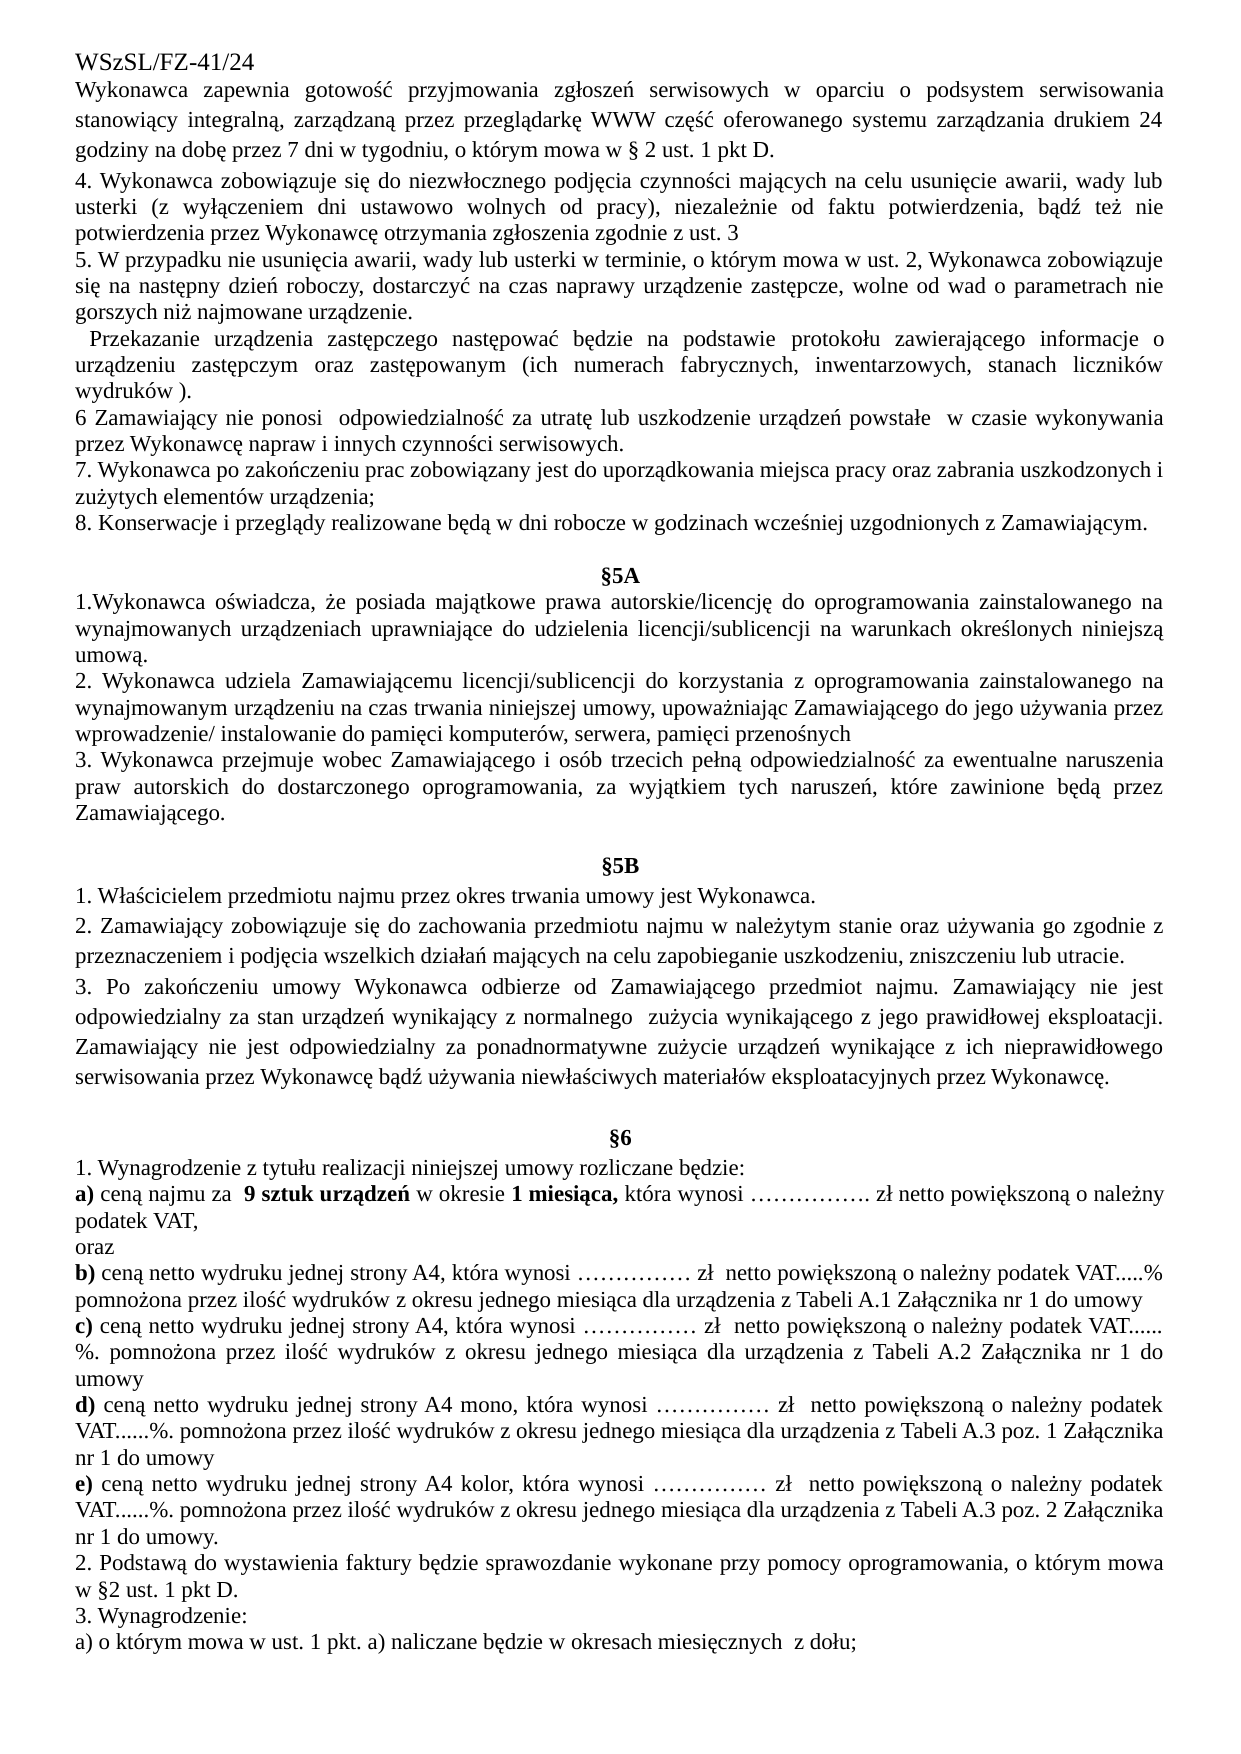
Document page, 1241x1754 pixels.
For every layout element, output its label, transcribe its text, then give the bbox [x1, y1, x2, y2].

text 2. Wykonawca udziela Zamawiającemu licencji/sublicencji do korzystania z oprogramowania zainstalowanego na wynajmowanym urządzeniu na czas trwania niniejszej umowy, upoważniając Zamawiającego do jego używania przez wprowadzenie/ instalowanie do pamięci komputerów, serwera, pamięci przenośnych [75, 667, 1165, 746]
text 7. Wykonawca po zakończeniu prac zobowiązany jest do uporządkowania miejsca pracy oraz zabrania uszkodzonych i zużytych elementów urządzenia; [75, 457, 1165, 509]
text 1. Wynagrodzenie z tytułu realizacji niniejszej umowy rozliczane będzie: [75, 1154, 1165, 1180]
text b) ceną netto wydruku jednej strony A4, która wynosi …………… zł netto powiększoną o należny podatek VAT.....% pomnożona przez ilość wydruków z okresu jednego miesiąca dla urządzenia z Tabeli A.1 Załącznika nr 1 do umowy [75, 1259, 1165, 1312]
text 3. Wynagrodzenie: [75, 1602, 1165, 1628]
text Wykonawca zapewnia gotowość przyjmowania zgłoszeń serwisowych w oparciu o podsystem serwisowania stanowiący integralną, zarządzaną przez przeglądarkę WWW część oferowanego systemu zarządzania drukiem 24 godziny na dobę przez 7 dni w tygodniu, o którym mowa w § 2 ust. 1 pkt D. [75, 76, 1165, 163]
text §5A [75, 562, 1165, 588]
text d) ceną netto wydruku jednej strony A4 mono, która wynosi …………… zł netto powiększoną o należny podatek VAT......%. pomnożona przez ilość wydruków z okresu jednego miesiąca dla urządzenia z Tabeli A.3 poz. 1 Załącznika nr 1 do umowy [75, 1391, 1165, 1470]
text 2. Zamawiający zobowiązuje się do zachowania przedmiotu najmu w należytym stanie oraz używania go zgodnie z przeznaczeniem i podjęcia wszelkich działań mających na celu zapobieganie uszkodzeniu, zniszczeniu lub utracie. [75, 912, 1165, 969]
text 3. Wykonawca przejmuje wobec Zamawiającego i osób trzecich pełną odpowiedzialność za ewentualne naruszenia praw autorskich do dostarczonego oprogramowania, za wyjątkiem tych naruszeń, które zawinione będą przez Zamawiającego. [75, 746, 1165, 826]
text 1. Właścicielem przedmiotu najmu przez okres trwania umowy jest Wykonawca. [75, 882, 1165, 908]
text 5. W przypadku nie usunięcia awarii, wady lub usterki w terminie, o którym mowa w ust. 2, Wykonawca zobowiązuje się na następny dzień roboczy, dostarczyć na czas naprawy urządzenie zastępcze, wolne od wad o parametrach nie gorszych niż najmowane urządzenie. [75, 246, 1165, 325]
text e) ceną netto wydruku jednej strony A4 kolor, która wynosi …………… zł netto powiększoną o należny podatek VAT......%. pomnożona przez ilość wydruków z okresu jednego miesiąca dla urządzenia z Tabeli A.3 poz. 2 Załącznika nr 1 do umowy. [75, 1470, 1165, 1549]
text Przekazanie urządzenia zastępczego następować będzie na podstawie protokołu zawierającego informacje o urządzeniu zastępczym oraz zastępowanym (ich numerach fabrycznych, inwentarzowych, stanach liczników wydruków ). [75, 325, 1165, 404]
text §5B [75, 852, 1165, 878]
text §6 [75, 1124, 1165, 1150]
text a) o którym mowa w ust. 1 pkt. a) naliczane będzie w okresach miesięcznych z dołu; [75, 1628, 1165, 1655]
text a) ceną najmu za 9 sztuk urządzeń w okresie 1 miesiąca, która wynosi ……………. zł netto powiększoną o należny podatek VAT, [75, 1180, 1165, 1233]
text oraz [75, 1233, 1165, 1259]
text 4. Wykonawca zobowiązuje się do niezwłocznego podjęcia czynności mających na celu usunięcie awarii, wady lub usterki (z wyłączeniem dni ustawowo wolnych od pracy), niezależnie od faktu potwierdzenia, bądź też nie potwierdzenia przez Wykonawcę otrzymania zgłoszenia zgodnie z ust. 3 [75, 167, 1165, 246]
text 3. Po zakończeniu umowy Wykonawca odbierze od Zamawiającego przedmiot najmu. Zamawiający nie jest odpowiedzialny za stan urządzeń wynikający z normalnego zużycia wynikającego z jego prawidłowej eksploatacji. Zamawiający nie jest odpowiedzialny za ponadnormatywne zużycie urządzeń wynikające z ich nieprawidłowego serwisowania przez Wykonawcę bądź używania niewłaściwych materiałów eksploatacyjnych przez Wykonawcę. [75, 973, 1165, 1090]
text 8. Konserwacje i przeglądy realizowane będą w dni robocze w godzinach wcześniej uzgodnionych z Zamawiającym. [75, 509, 1165, 536]
text 1.Wykonawca oświadcza, że posiada majątkowe prawa autorskie/licencję do oprogramowania zainstalowanego na wynajmowanych urządzeniach uprawniające do udzielenia licencji/sublicencji na warunkach określonych niniejszą umową. [75, 588, 1165, 667]
text 6 Zamawiający nie ponosi odpowiedzialność za utratę lub uszkodzenie urządzeń powstałe w czasie wykonywania przez Wykonawcę napraw i innych czynności serwisowych. [75, 404, 1165, 457]
text c) ceną netto wydruku jednej strony A4, która wynosi …………… zł netto powiększoną o należny podatek VAT......%. pomnożona przez ilość wydruków z okresu jednego miesiąca dla urządzenia z Tabeli A.2 Załącznika nr 1 do umowy [75, 1312, 1165, 1391]
text 2. Podstawą do wystawienia faktury będzie sprawozdanie wykonane przy pomocy oprogramowania, o którym mowa w §2 ust. 1 pkt D. [75, 1549, 1165, 1602]
